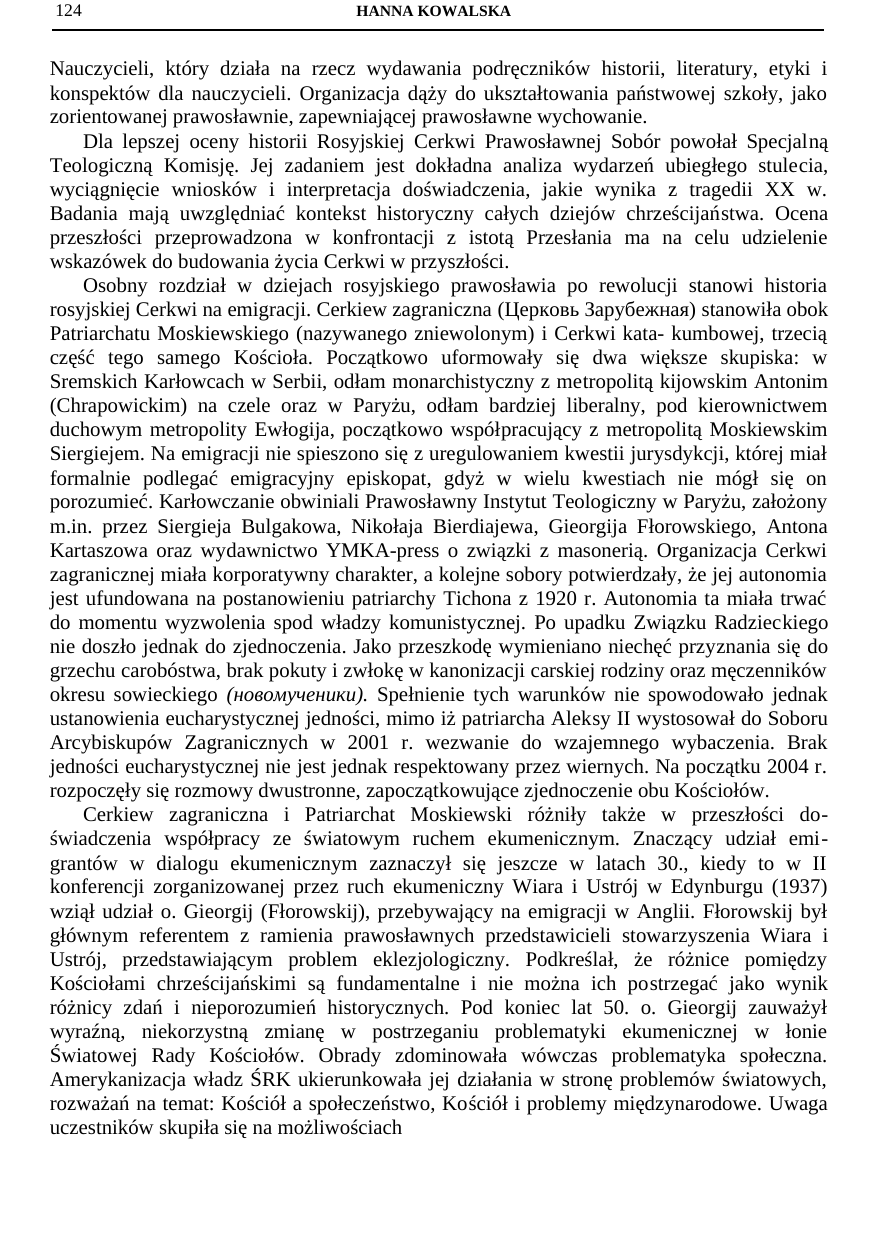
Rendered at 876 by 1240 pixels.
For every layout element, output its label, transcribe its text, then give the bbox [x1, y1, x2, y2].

text Dla lepszej oceny historii Rosyjskiej Cerkwi Prawosławnej Sobór powołał Specjal­ną Teologiczną Komisję. Jej zadaniem jest dokładna analiza wydarzeń ubiegłego stule­cia, wyciągnięcie wniosków i interpretacja doświadczenia, jakie wynika z tragedii XX w. Badania mają uwzględniać kontekst historyczny całych dziejów chrześcijań­stwa. Ocena przeszłości przeprowadzona w konfrontacji z istotą Przesłania ma na celu udzielenie wskazówek do budowania życia Cerkwi w przyszłości. [49, 128, 828, 273]
text Osobny rozdział w dziejach rosyjskiego prawosławia po rewolucji stanowi historia rosyjskiej Cerkwi na emigracji. Cerkiew zagraniczna (Церковь Зарубежная) stano­wiła obok Patriarchatu Moskiewskiego (nazywanego zniewolonym) i Cerkwi kata- kumbowej, trzecią część tego samego Kościoła. Początkowo uformowały się dwa większe skupiska: w Sremskich Karłowcach w Serbii, odłam monarchistyczny z me­tropolitą kijowskim Antonim (Chrapowickim) na czele oraz w Paryżu, odłam bardziej liberalny, pod kierownictwem duchowym metropolity Ewłogija, początkowo współ­pracujący z metropolitą Moskiewskim Siergiejem. Na emigracji nie spieszono się z uregulowaniem kwestii jurysdykcji, której miał formalnie podlegać emigracyjny episkopat, gdyż w wielu kwestiach nie mógł się on porozumieć. Karłowczanie obwi­niali Prawosławny Instytut Teologiczny w Paryżu, założony m.in. przez Siergieja Bul­gakowa, Nikołaja Bierdiajewa, Gieorgija Fłorowskiego, Antona Kartaszowa oraz wy­dawnictwo YMKA-press o związki z masonerią. Organizacja Cerkwi zagranicznej miała korporatywny charakter, a kolejne sobory potwierdzały, że jej autonomia jest ufundowana na postanowieniu patriarchy Tichona z 1920 r. Autonomia ta miała trwać do momentu wyzwolenia spod władzy komunistycznej. Po upadku Związku Radziec­kiego nie doszło jednak do zjednoczenia. Jako przeszkodę wymieniano niechęć przy­znania się do grzechu carobóstwa, brak pokuty i zwłokę w kanonizacji carskiej rodziny oraz męczenników okresu sowieckiego (новомученики). Spełnienie tych warunków nie spowodowało jednak ustanowienia eucharystycznej jedności, mimo iż patriarcha Alek­sy II wystosował do Soboru Arcybiskupów Zagranicznych w 2001 r. wezwanie do wzajemnego wybaczenia. Brak jedności eucharystycznej nie jest jednak respektowany przez wiernych. Na początku 2004 r. rozpoczęły się rozmowy dwustronne, zapocząt­kowujące zjednoczenie obu Kościołów. [49, 273, 828, 802]
text HANNA KOWALSKA [356, 1, 520, 19]
text Nauczycieli, który działa na rzecz wydawania podręczników historii, literatury, etyki i konspektów dla nauczycieli. Organizacja dąży do ukształtowania państwowej szkoły, jako zorientowanej prawosławnie, zapewniającej prawosławne wychowanie. [49, 56, 828, 128]
text 124 [55, 0, 86, 20]
text Cerkiew zagraniczna i Patriarchat Moskiewski różniły także w przeszłości do­świadczenia współpracy ze światowym ruchem ekumenicznym. Znaczący udział emi­grantów w dialogu ekumenicznym zaznaczył się jeszcze w latach 30., kiedy to w II konferencji zorganizowanej przez ruch ekumeniczny Wiara i Ustrój w Edynburgu (1937) wziął udział o. Gieorgij (Fłorowskij), przebywający na emigracji w Anglii. Fłorowskij był głównym referentem z ramienia prawosławnych przedstawicieli stowa­rzyszenia Wiara i Ustrój, przedstawiającym problem eklezjologiczny. Podkreślał, że różnice pomiędzy Kościołami chrześcijańskimi są fundamentalne i nie można ich po­strzegać jako wynik różnicy zdań i nieporozumień historycznych. Pod koniec lat 50. o. Gieorgij zauważył wyraźną, niekorzystną zmianę w postrzeganiu problematyki ekumenicznej w łonie Światowej Rady Kościołów. Obrady zdominowała wówczas problematyka społeczna. Amerykanizacja władz ŚRK ukierunkowała jej działania w stronę problemów światowych, rozważań na temat: Kościół a społeczeństwo, Ko­ściół i problemy międzynarodowe. Uwaga uczestników skupiła się na możliwościach [49, 802, 828, 1139]
